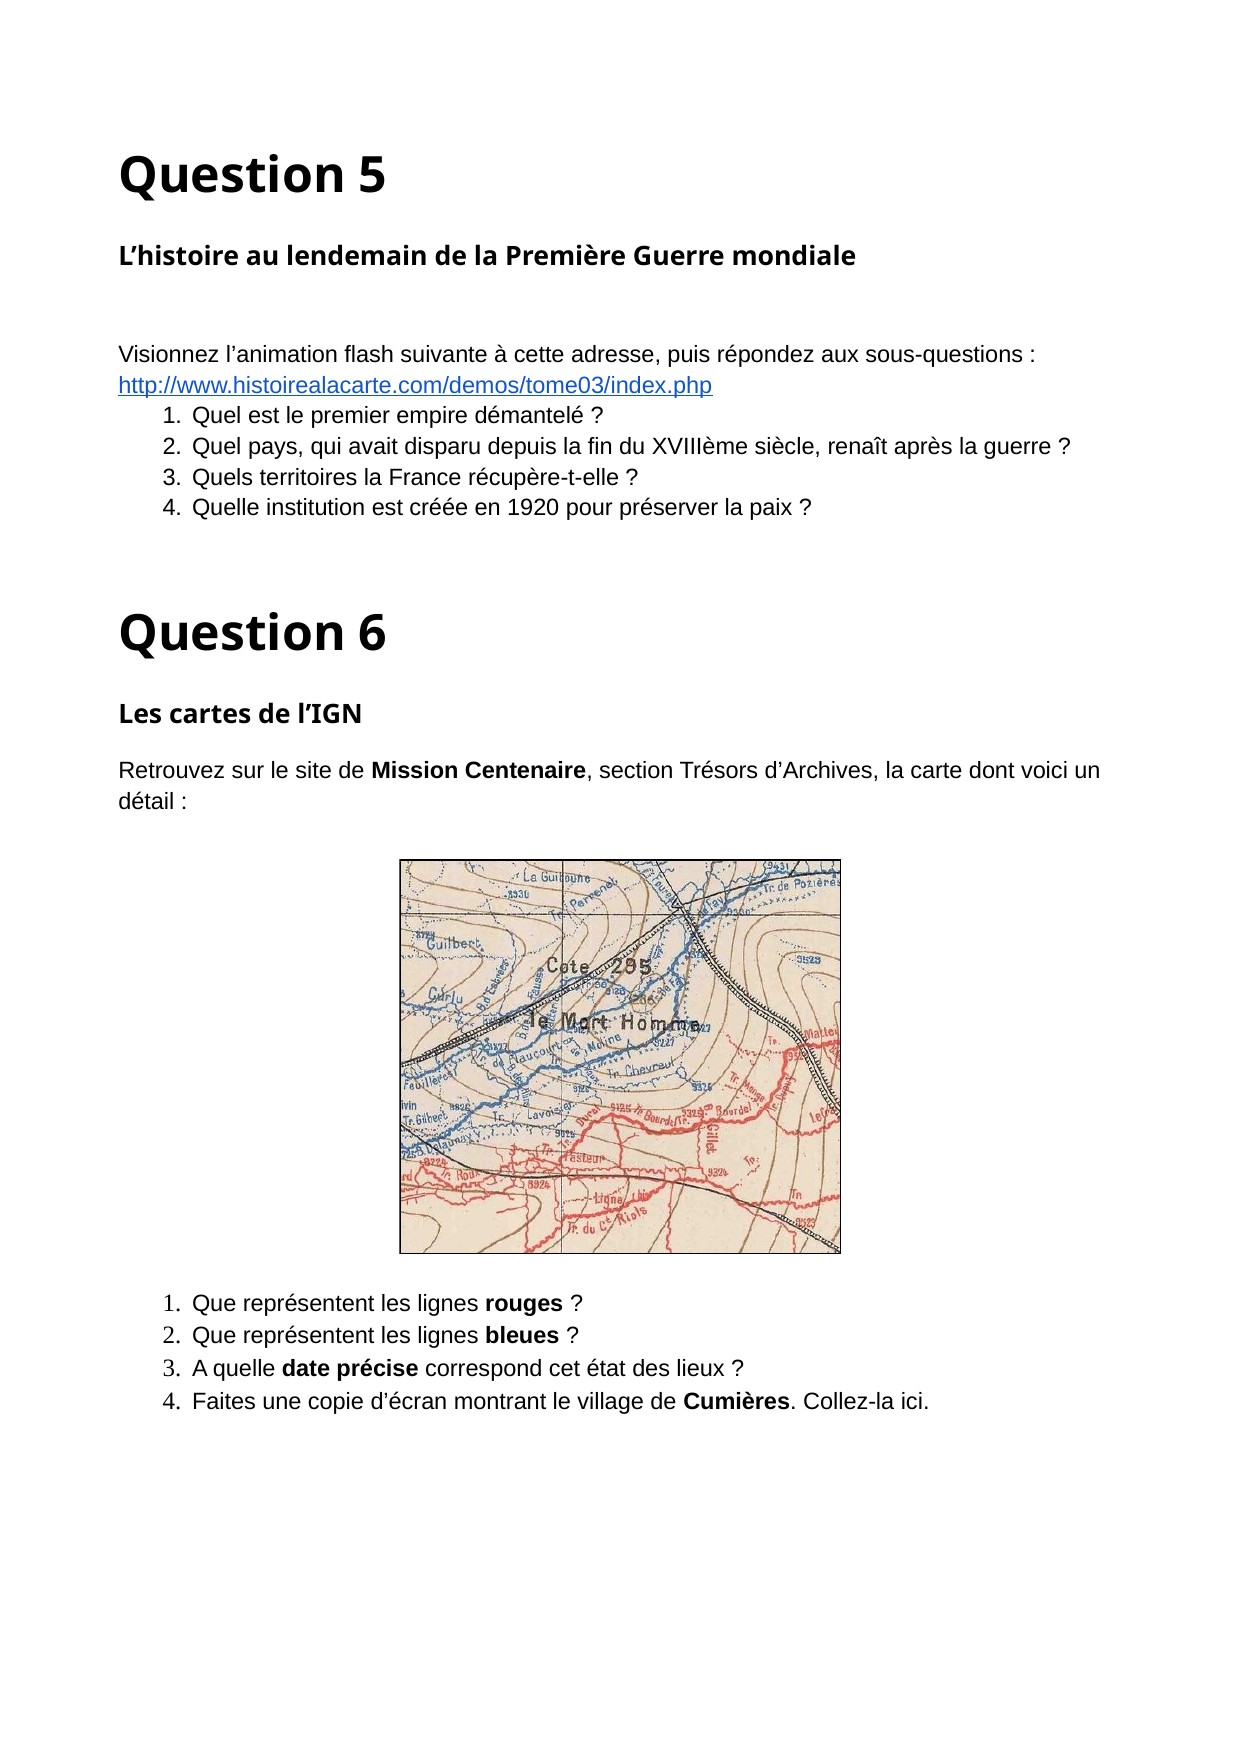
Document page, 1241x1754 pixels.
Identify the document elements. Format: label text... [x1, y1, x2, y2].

list Quelle institution est créée en 1920 pour préserver la paix ? [162, 494, 1122, 521]
subtitle L’histoire au lendemain de la Première Guerre mondiale [118, 237, 1122, 273]
text http://www.histoirealacarte.com/demos/tome03/index.php [118, 371, 1122, 398]
list Que représentent les lignes bleues ? [162, 1320, 1122, 1349]
text Retrouvez sur le site de Mission Centenaire, section Trésors d’Archives, la carte dont voici un détail : [118, 757, 1122, 814]
subtitle Les cartes de l’IGN [118, 695, 1122, 731]
picture [399, 859, 841, 1254]
list Faites une copie d’écran montrant le village de Cumières. Collez-la ici. [162, 1386, 1122, 1414]
list Que représentent les lignes rouges ? [162, 1288, 1122, 1316]
subtitle Question 5 [118, 139, 1122, 207]
list A quelle date précise correspond cet état des lieux ? [162, 1353, 1122, 1382]
list Quel est le premier empire démantelé ? [162, 402, 1122, 429]
list Quels territoires la France récupère-t-elle ? [162, 463, 1122, 490]
list Quel pays, qui avait disparu depuis la fin du XVIIIème siècle, renaît après la guerre ? [162, 432, 1122, 459]
text Visionnez l’animation flash suivante à cette adresse, puis répondez aux sous-questions : [118, 341, 1122, 367]
subtitle Question 6 [118, 597, 1122, 665]
